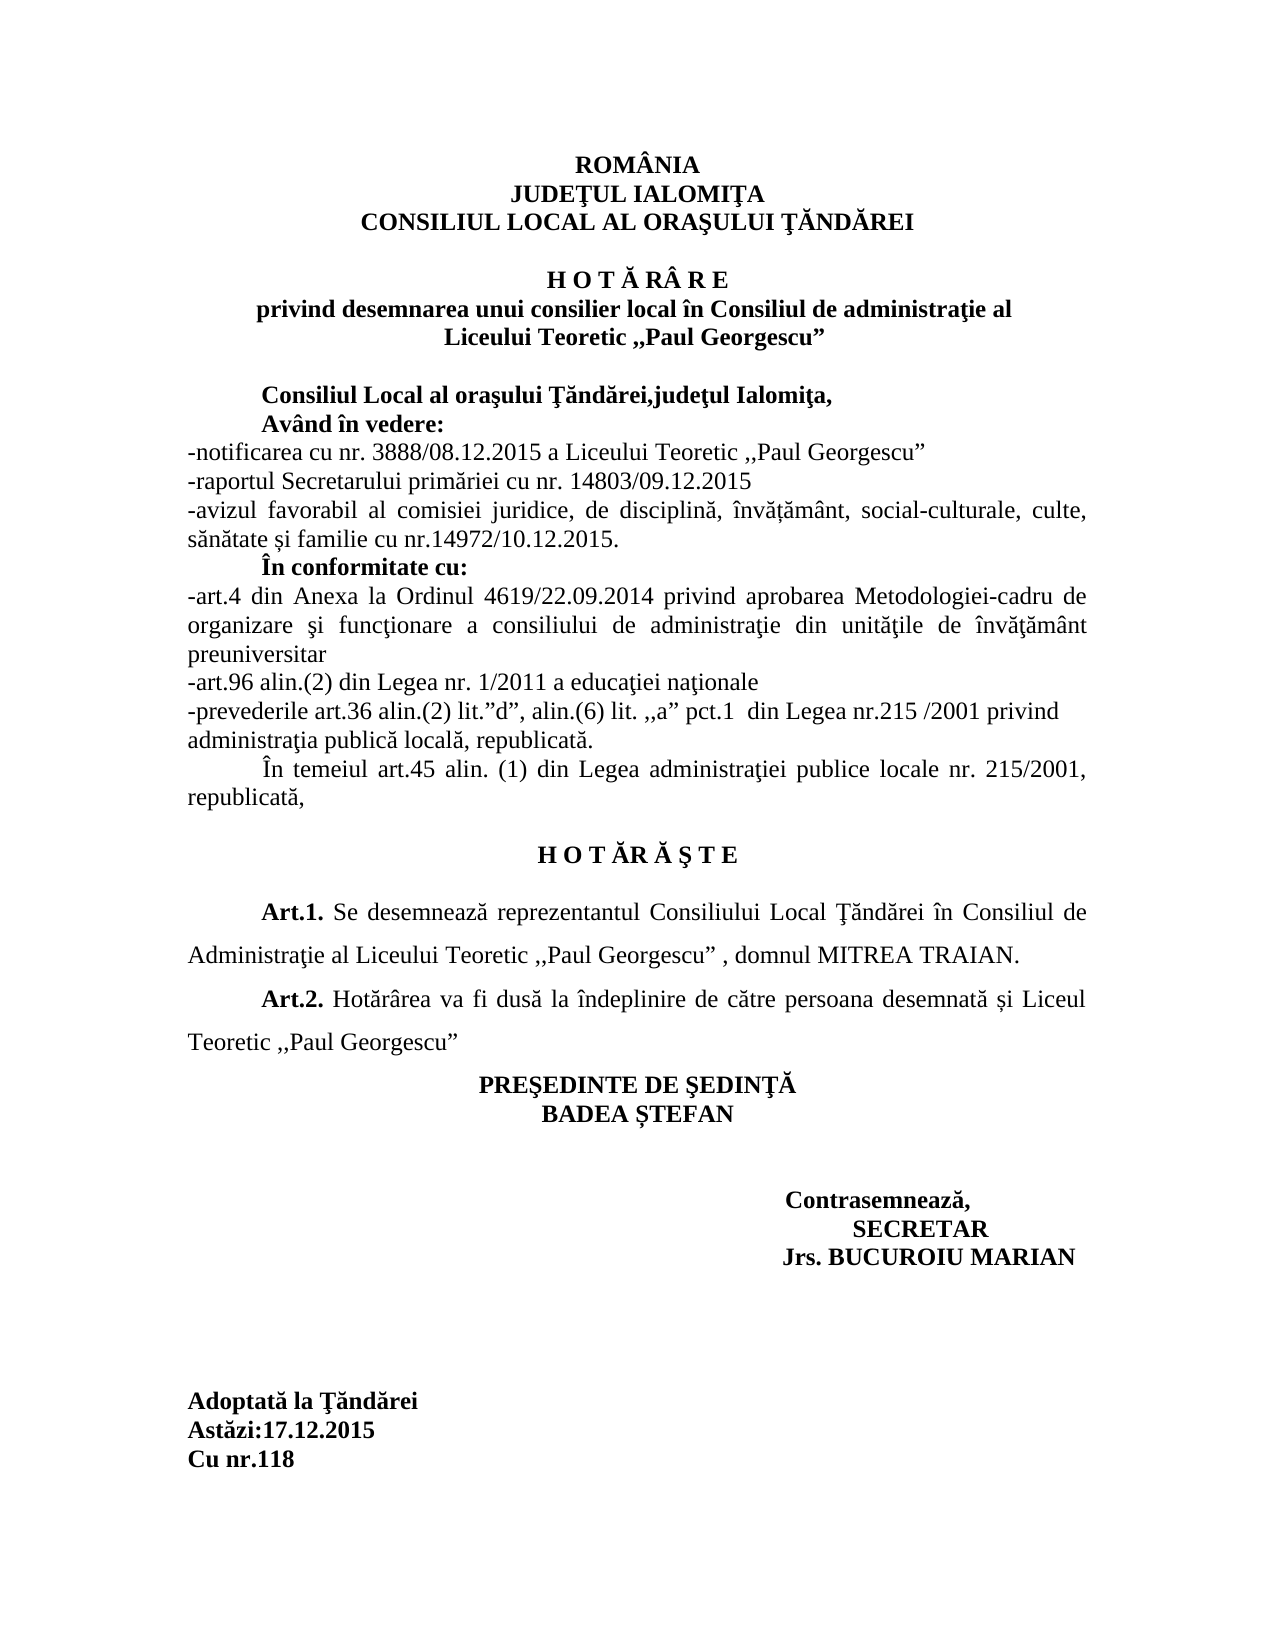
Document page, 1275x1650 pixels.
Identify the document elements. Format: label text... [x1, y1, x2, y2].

text -art.4 din Anexa la Ordinul 4619/22.09.2014 privind aprobarea Metodologiei-cadru de organizare şi funcţionare a consiliului de administraţie din unităţile de învăţământ preuniversitar [187, 581, 1087, 667]
text Contrasemnează, [187, 1185, 1087, 1214]
text SECRETAR [261, 1214, 1087, 1242]
text Adoptată la Ţăndărei [187, 1386, 1087, 1415]
text ROMÂNIA [187, 150, 1087, 179]
subtitle H O T Ă RÂ R E [187, 265, 1087, 294]
text -prevederile art.36 alin.(2) lit.”d”, alin.(6) lit. ,,a” pct.1 din Legea nr.215 /2001 privind administraţia publică locală, republicată. [187, 696, 1087, 754]
text În conformitate cu: [187, 552, 1087, 581]
text Cu nr.118 [187, 1444, 1087, 1472]
text JUDEŢUL IALOMIŢA [187, 179, 1087, 207]
text H O T ĂR Ă Ş T E [187, 840, 1087, 869]
text -avizul favorabil al comisiei juridice, de disciplină, învățământ, social-culturale, culte, sănătate și familie cu nr.14972/10.12.2015. [187, 495, 1087, 552]
text Jrs. BUCUROIU MARIAN [776, 1242, 1087, 1271]
text privind desemnarea unui consilier local în Consiliul de administraţie al [187, 294, 1087, 322]
text -raportul Secretarului primăriei cu nr. 14803/09.12.2015 [187, 466, 1087, 495]
text -art.96 alin.(2) din Legea nr. 1/2011 a educaţiei naţionale [187, 667, 1087, 696]
text Astăzi:17.12.2015 [187, 1415, 1087, 1444]
text Art.2. Hotărârea va fi dusă la îndeplinire de către persoana desemnată și Liceul Teoretic ,,Paul Georgescu” [187, 984, 1087, 1056]
text Consiliul Local al oraşului Ţăndărei,judeţul Ialomiţa, [187, 380, 1087, 409]
text Art.1. Se desemnează reprezentantul Consiliului Local Ţăndărei în Consiliul de Administraţie al Liceului Teoretic ,,Paul Georgescu” , domnul MITREA TRAIAN. [187, 897, 1087, 969]
text În temeiul art.45 alin. (1) din Legea administraţiei publice locale nr. 215/2001, republicată, [187, 754, 1087, 811]
text Având în vedere: [187, 409, 1087, 437]
subtitle CONSILIUL LOCAL AL ORAŞULUI ŢĂNDĂREI [187, 207, 1087, 236]
text Liceului Teoretic ,,Paul Georgescu” [187, 322, 1087, 351]
text BADEA ȘTEFAN [187, 1099, 1087, 1127]
text PREŞEDINTE DE ŞEDINŢĂ [187, 1070, 1087, 1099]
text -notificarea cu nr. 3888/08.12.2015 a Liceului Teoretic ,,Paul Georgescu” [187, 437, 1087, 466]
